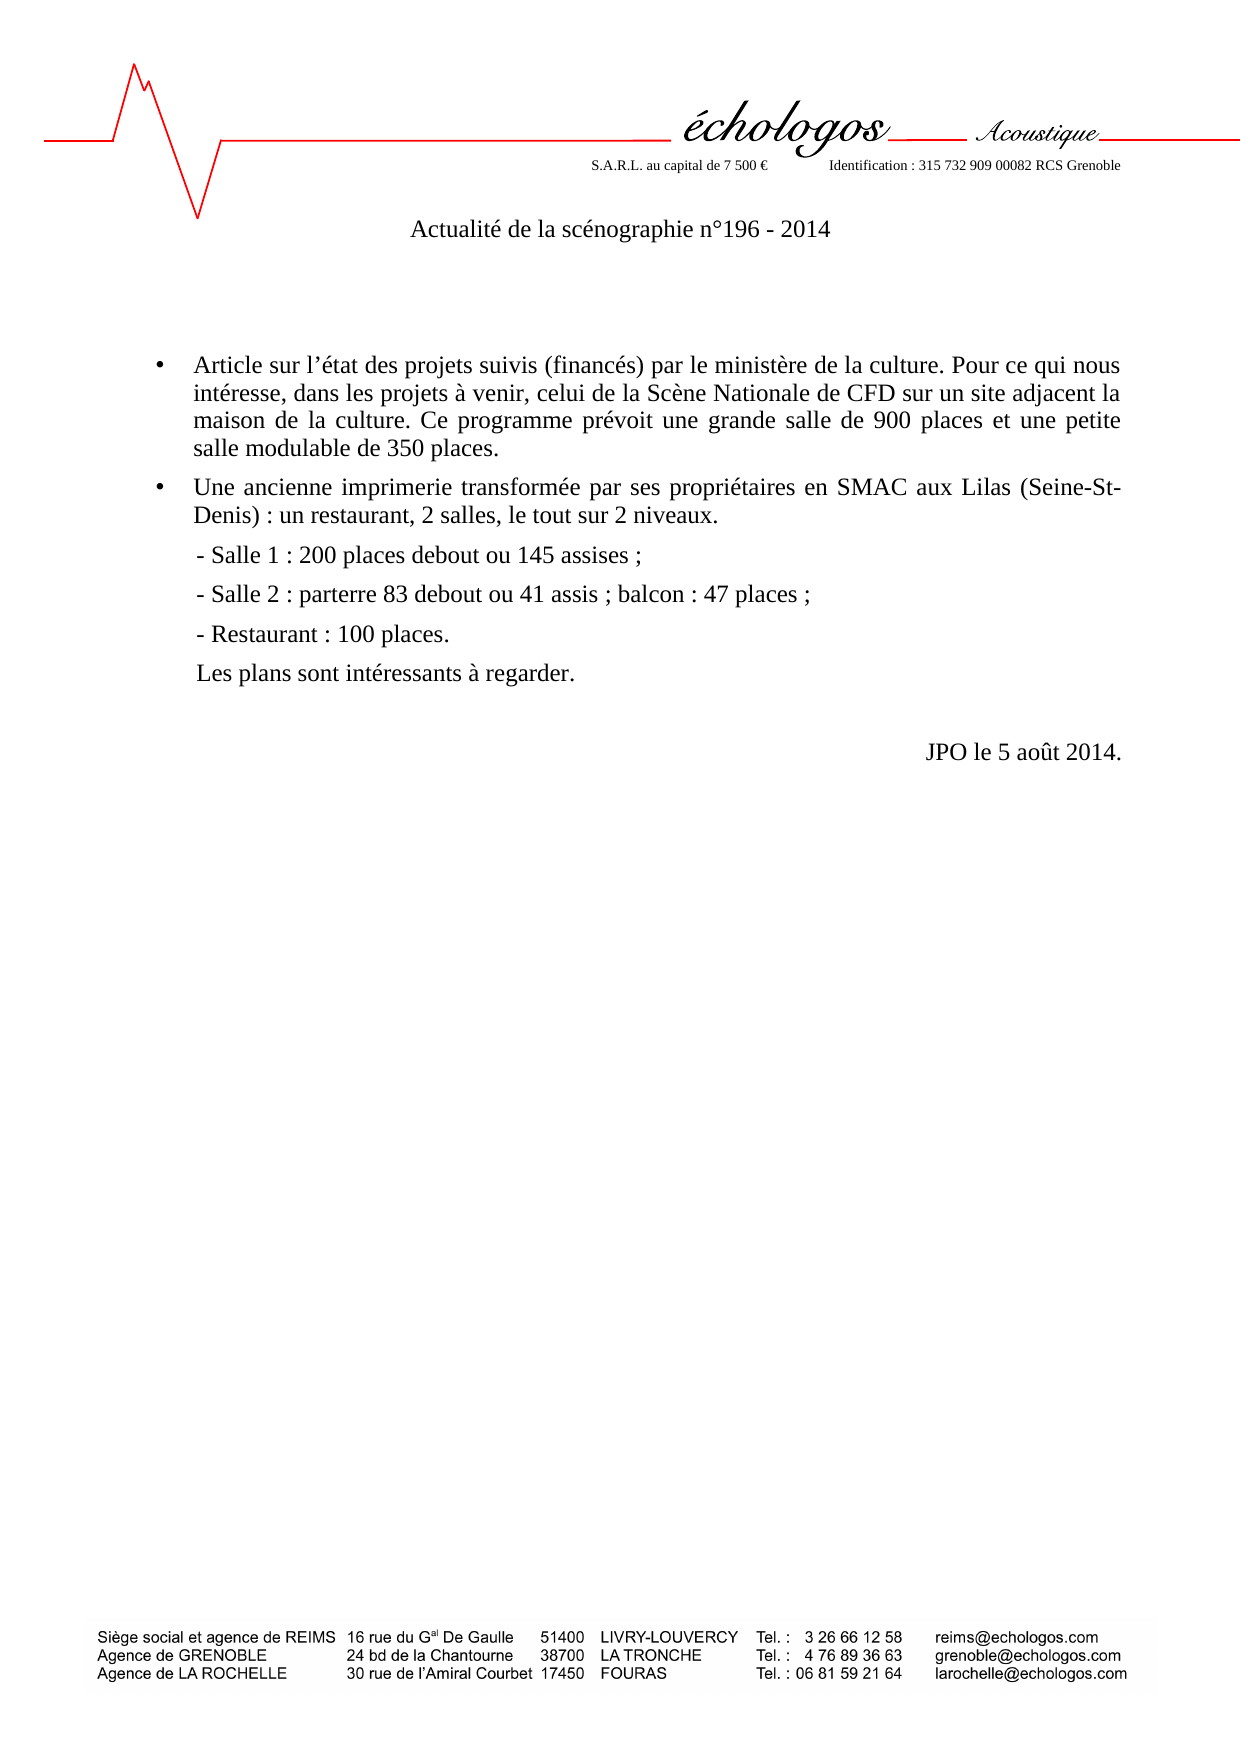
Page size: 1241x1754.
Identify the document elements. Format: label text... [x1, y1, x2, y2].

list Article sur l’état des projets suivis (financés) par le ministère de la culture. Pour ce qui nous intéresse, dans les projets à venir, celui de la Scène Nationale de CFD sur un site adjacent la maison de la culture. Ce programme prévoit une grande salle de 900 places et une petite salle modulable de 350 places. [156, 351, 1122, 462]
picture [83, 1617, 1157, 1695]
text JPO le 5 août 2014. [118, 738, 1122, 766]
text Actualité de la scénographie n°196 - 2014 [118, 215, 1122, 242]
text - Restaurant : 100 places. [196, 620, 1122, 647]
list Une ancienne imprimerie transformée par ses propriétaires en SMAC aux Lilas (Seine-St-Denis) : un restaurant, 2 salles, le tout sur 2 niveaux. [156, 473, 1122, 529]
text - Salle 1 : 200 places debout ou 145 assises ; [196, 541, 1122, 568]
text - Salle 2 : parterre 83 debout ou 41 assis ; balcon : 47 places ; [196, 580, 1122, 608]
text Les plans sont intéressants à regarder. [196, 659, 1122, 687]
